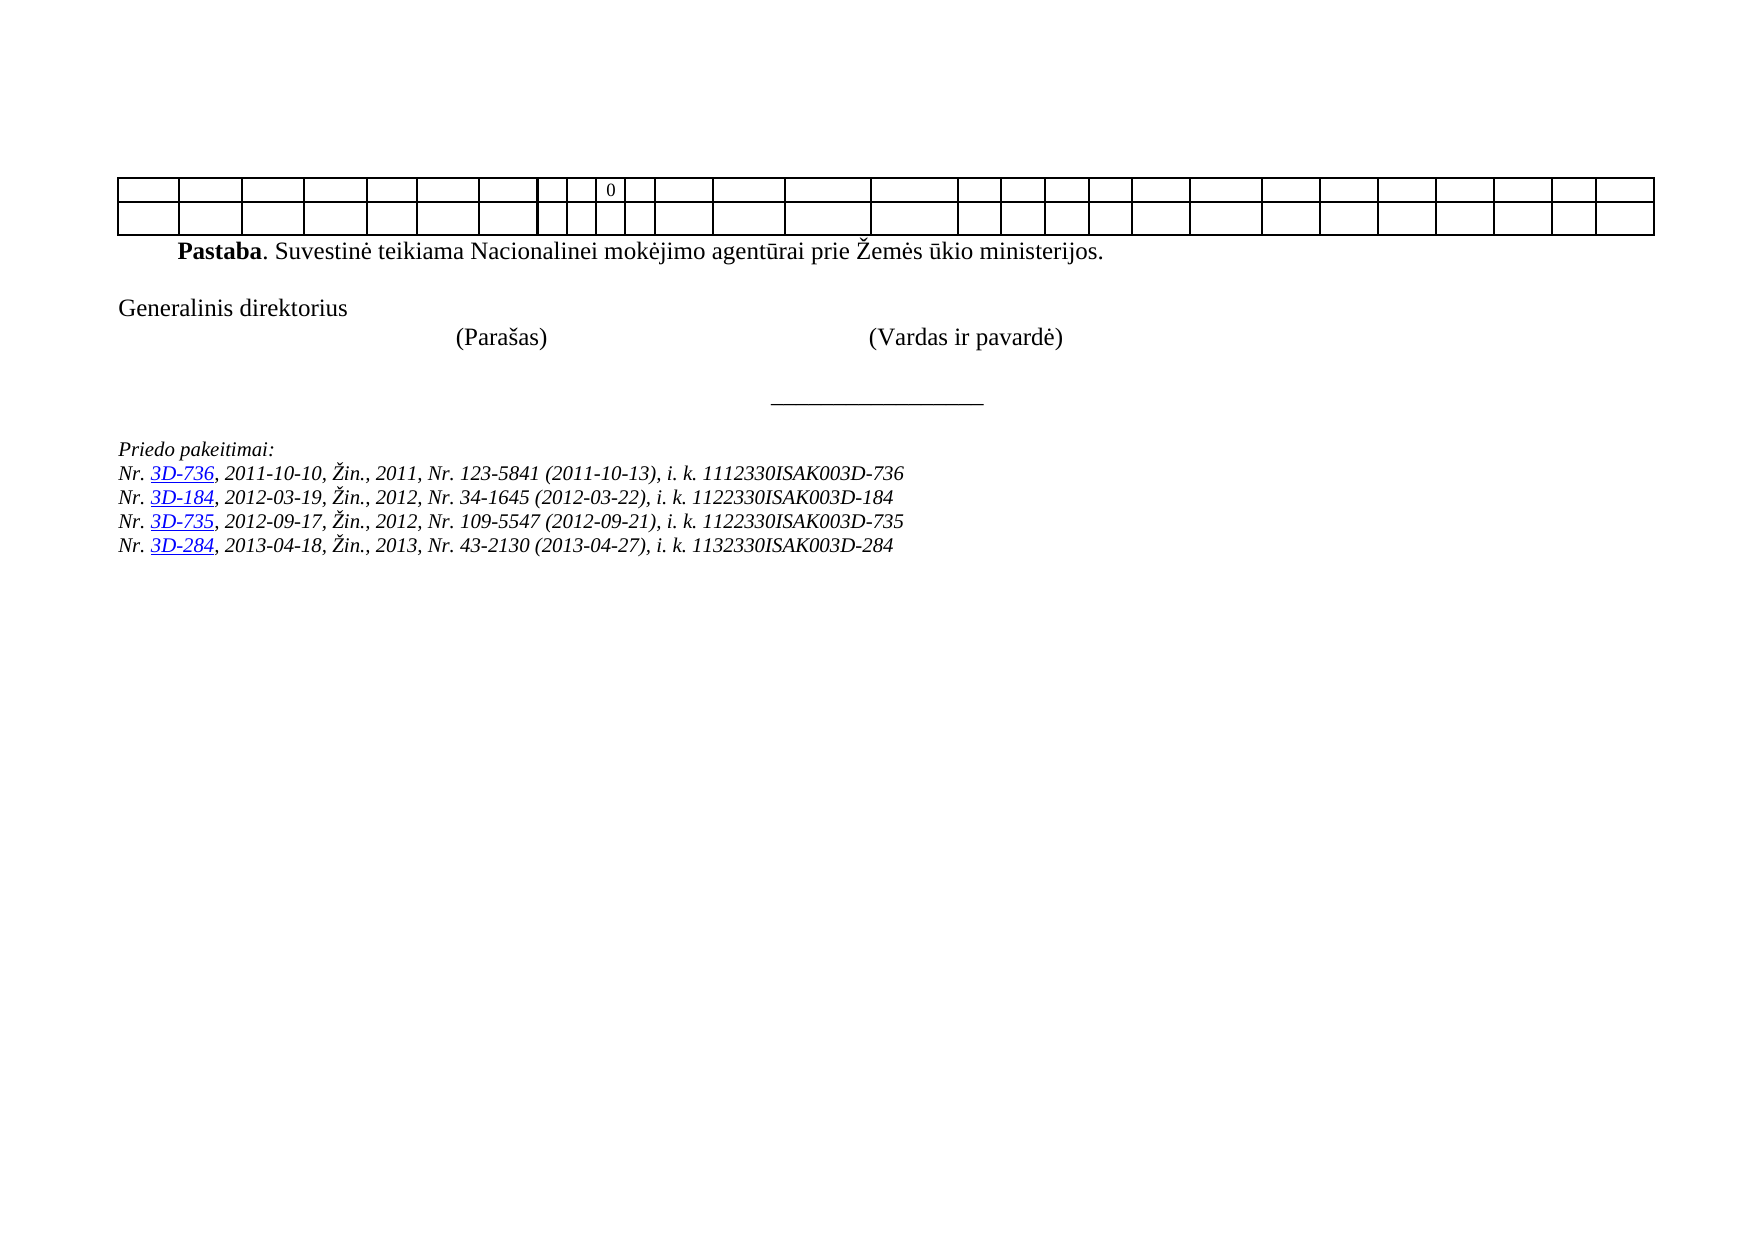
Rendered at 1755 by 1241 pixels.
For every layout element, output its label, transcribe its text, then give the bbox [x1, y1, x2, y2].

table_cell [305, 203, 366, 234]
table_cell [872, 203, 957, 234]
table_cell [539, 179, 566, 201]
table_cell [1133, 203, 1189, 234]
table_cell [959, 179, 1000, 201]
table_cell [1046, 203, 1088, 234]
table_cell [480, 179, 536, 201]
table_cell [180, 179, 241, 201]
table_cell [1437, 179, 1493, 201]
table_cell [1191, 203, 1261, 234]
text Priedo pakeitimai: [118, 437, 1636, 461]
table_cell [1046, 179, 1088, 201]
table_cell [1379, 179, 1435, 201]
table_cell [1133, 179, 1189, 201]
table_cell [872, 179, 957, 201]
table_cell [1263, 203, 1319, 234]
table_cell [180, 203, 241, 234]
table_cell [1437, 203, 1493, 234]
text (Parašas) (Vardas ir pavardė) [118, 322, 1636, 351]
table_cell [1321, 179, 1377, 201]
table_cell [714, 203, 784, 234]
text Nr. 3D-735, 2012-09-17, Žin., 2012, Nr. 109-5547 (2012-09-21), i. k. 1122330ISAK003D-735 [118, 509, 1636, 533]
text Pastaba. Suvestinė teikiama Nacionalinei mokėjimo agentūrai prie Žemės ūkio ministerijos. [118, 236, 1636, 264]
table_cell [1002, 203, 1044, 234]
table_cell [1553, 203, 1595, 234]
table_cell [480, 203, 536, 234]
table_cell [243, 203, 303, 234]
table_cell [1090, 203, 1131, 234]
table_cell [597, 203, 624, 234]
table_cell [714, 179, 784, 201]
table_cell [1379, 203, 1435, 234]
table_cell [1553, 179, 1595, 201]
table_cell [1495, 203, 1551, 234]
table_cell [1495, 179, 1551, 201]
table_cell [119, 179, 178, 201]
table_cell [626, 203, 654, 234]
table_cell [1597, 203, 1653, 234]
table_cell [1090, 179, 1131, 201]
table_cell [368, 179, 416, 201]
table_cell [305, 179, 366, 201]
table_cell [243, 179, 303, 201]
table_cell [539, 203, 566, 234]
text _________________ [118, 379, 1636, 408]
text Nr. 3D-184, 2012-03-19, Žin., 2012, Nr. 34-1645 (2012-03-22), i. k. 1122330ISAK003D-184 [118, 485, 1636, 509]
table_cell [1191, 179, 1261, 201]
text Nr. 3D-736, 2011-10-10, Žin., 2011, Nr. 123-5841 (2011-10-13), i. k. 1112330ISAK003D-736 [118, 461, 1636, 485]
text Nr. 3D-284, 2013-04-18, Žin., 2013, Nr. 43-2130 (2013-04-27), i. k. 1132330ISAK003D-284 [118, 533, 1636, 557]
table_cell [656, 203, 712, 234]
table_cell [786, 179, 870, 201]
table_cell [1263, 179, 1319, 201]
table_cell [786, 203, 870, 234]
table_cell 0 [597, 179, 624, 201]
table_cell [626, 179, 654, 201]
table_cell [568, 203, 595, 234]
table_cell [1321, 203, 1377, 234]
table_cell [959, 203, 1000, 234]
table_cell [568, 179, 595, 201]
table_cell [418, 203, 478, 234]
table_cell [656, 179, 712, 201]
table_cell [368, 203, 416, 234]
text Generalinis direktorius [118, 293, 1636, 322]
table_cell [418, 179, 478, 201]
table_cell [1002, 179, 1044, 201]
table_cell [119, 203, 178, 234]
table_cell [1597, 179, 1653, 201]
